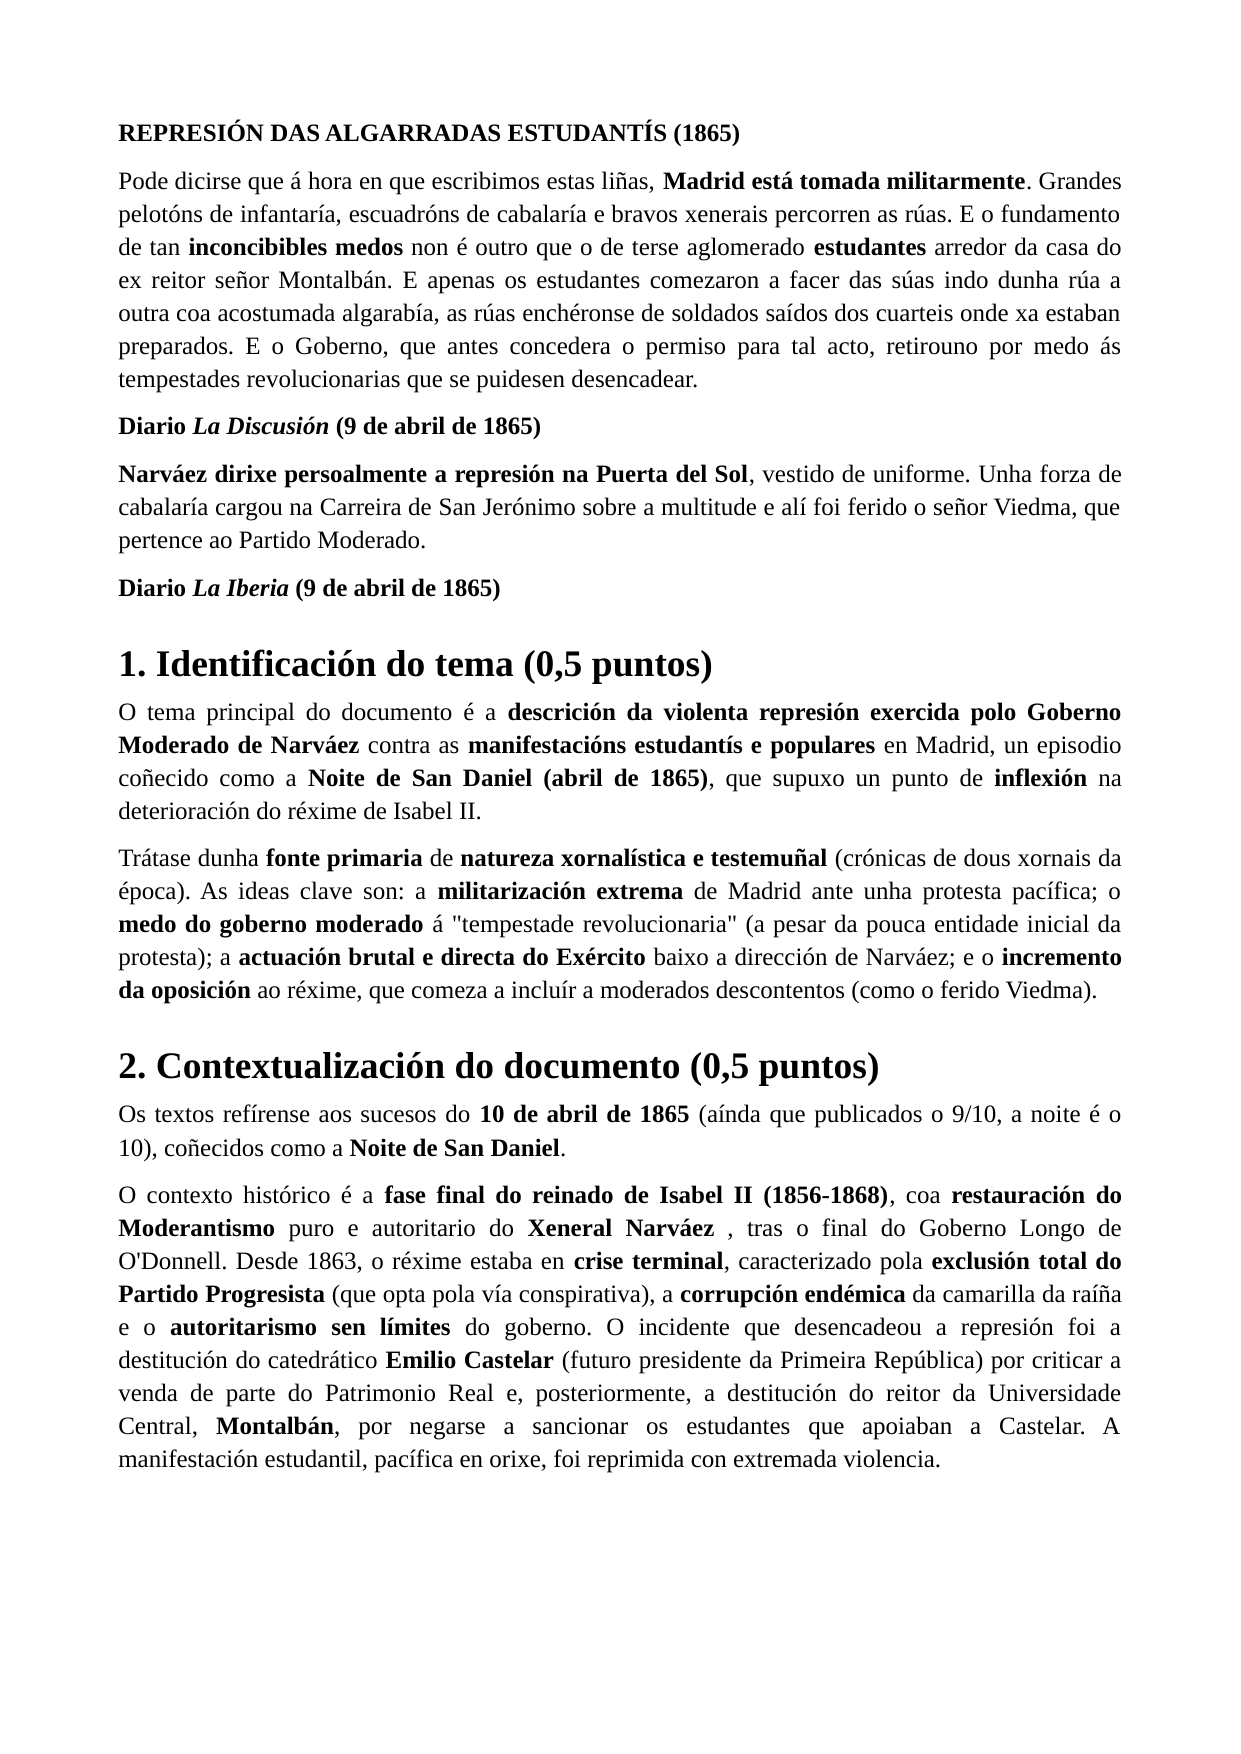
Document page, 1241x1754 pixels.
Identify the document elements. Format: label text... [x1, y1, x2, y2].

text REPRESIÓN DAS ALGARRADAS ESTUDANTÍS (1865) [118, 118, 1122, 147]
text Diario La Iberia (9 de abril de 1865) [118, 573, 1122, 601]
text O contexto histórico é a fase final do reinado de Isabel II (1856-1868), coa restauración do Moderantismo puro e autoritario do Xeneral Narváez , tras o final do Goberno Longo de O'Donnell. Desde 1863, o réxime estaba en crise terminal, caracterizado pola exclusión total do Partido Progresista (que opta pola vía conspirativa), a corrupción endémica da camarilla da raíña e o autoritarismo sen límites do goberno. O incidente que desencadeou a represión foi a destitución do catedrático Emilio Castelar (futuro presidente da Primeira República) por criticar a venda de parte do Patrimonio Real e, posteriormente, a destitución do reitor da Universidade Central, Montalbán, por negarse a sancionar os estudantes que apoiaban a Castelar. A manifestación estudantil, pacífica en orixe, foi reprimida con extremada violencia. [118, 1180, 1122, 1473]
text Os textos refírense aos sucesos do 10 de abril de 1865 (aínda que publicados o 9/10, a noite é o 10), coñecidos como a Noite de San Daniel. [118, 1099, 1122, 1161]
text Pode dicirse que á hora en que escribimos estas liñas, Madrid está tomada militarmente. Grandes pelotóns de infantaría, escuadróns de cabalaría e bravos xenerais percorren as rúas. E o fundamento de tan inconcibibles medos non é outro que o de terse aglomerado estudantes arredor da casa do ex reitor señor Montalbán. E apenas os estudantes comezaron a facer das súas indo dunha rúa a outra coa acostumada algarabía, as rúas enchéronse de soldados saídos dos cuarteis onde xa estaban preparados. E o Goberno, que antes concedera o permiso para tal acto, retirouno por medo ás tempestades revolucionarias que se puidesen desencadear. [118, 166, 1122, 393]
subtitle 2. Contextualización do documento (0,5 puntos) [118, 1044, 1122, 1087]
text Narváez dirixe persoalmente a represión na Puerta del Sol, vestido de uniforme. Unha forza de cabalaría cargou na Carreira de San Jerónimo sobre a multitude e alí foi ferido o señor Viedma, que pertence ao Partido Moderado. [118, 459, 1122, 554]
text O tema principal do documento é a descrición da violenta represión exercida polo Goberno Moderado de Narváez contra as manifestacións estudantís e populares en Madrid, un episodio coñecido como a Noite de San Daniel (abril de 1865), que supuxo un punto de inflexión na deterioración do réxime de Isabel II. [118, 697, 1122, 824]
text Trátase dunha fonte primaria de natureza xornalística e testemuñal (crónicas de dous xornais da época). As ideas clave son: a militarización extrema de Madrid ante unha protesta pacífica; o medo do goberno moderado á "tempestade revolucionaria" (a pesar da pouca entidade inicial da protesta); a actuación brutal e directa do Exército baixo a dirección de Narváez; e o incremento da oposición ao réxime, que comeza a incluír a moderados descontentos (como o ferido Viedma). [118, 843, 1122, 1004]
subtitle 1. Identificación do tema (0,5 puntos) [118, 641, 1122, 684]
text Diario La Discusión (9 de abril de 1865) [118, 411, 1122, 440]
